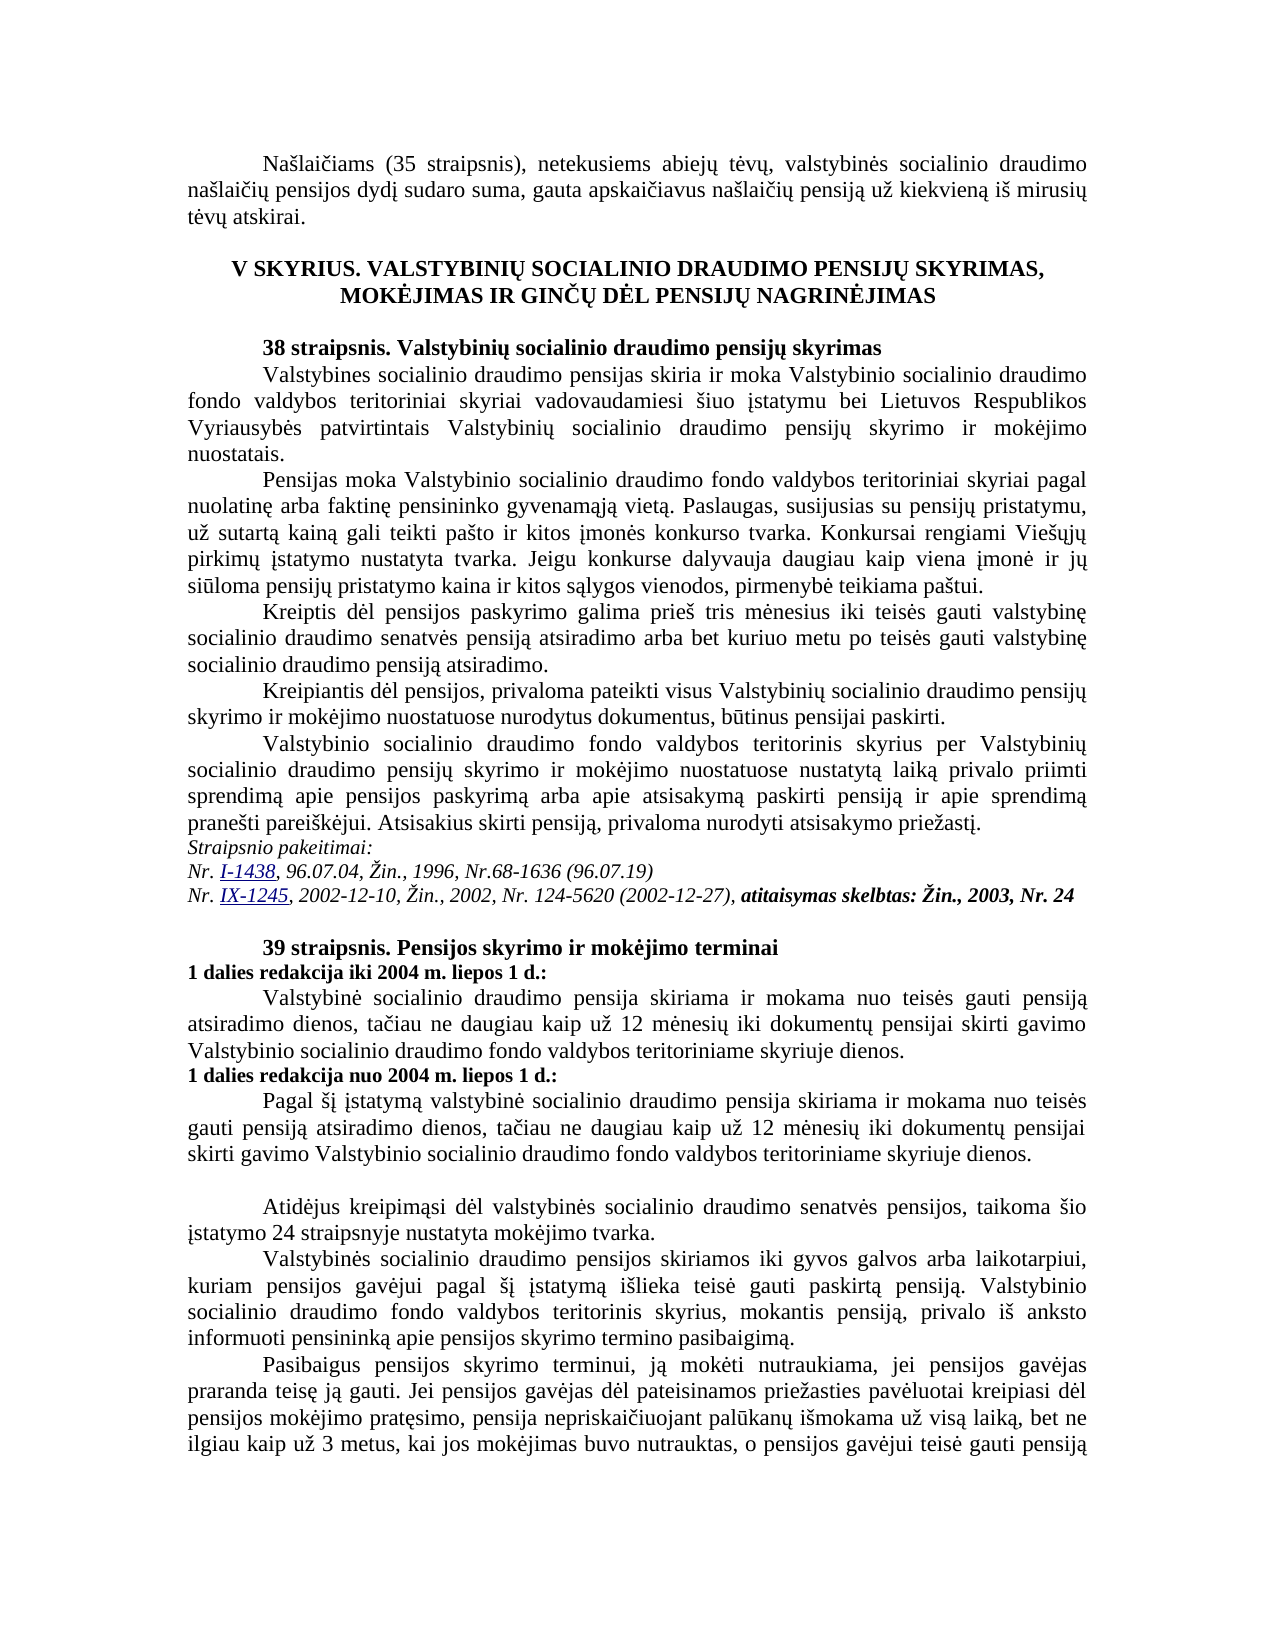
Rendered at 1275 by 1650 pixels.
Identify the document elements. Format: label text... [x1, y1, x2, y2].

text 1 dalies redakcija nuo 2004 m. liepos 1 d.: [187, 1063, 1087, 1087]
text Našlaičiams (35 straipsnis), netekusiems abiejų tėvų, valstybinės socialinio draudimo našlaičių pensijos dydį sudaro suma, gauta apskaičiavus našlaičių pensiją už kiekvieną iš mirusių tėvų atskirai. [187, 150, 1088, 229]
text Kreipiantis dėl pensijos, privaloma pateikti visus Valstybinių socialinio draudimo pensijų skyrimo ir mokėjimo nuostatuose nurodytus dokumentus, būtinus pensijai paskirti. [187, 677, 1088, 730]
text Valstybinio socialinio draudimo fondo valdybos teritorinis skyrius per Valstybinių socialinio draudimo pensijų skyrimo ir mokėjimo nuostatuose nustatytą laiką privalo priimti sprendimą apie pensijos paskyrimą arba apie atsisakymą paskirti pensiją ir apie sprendimą pranešti pareiškėjui. Atsisakius skirti pensiją, privaloma nurodyti atsisakymo priežastį. [187, 730, 1088, 835]
text Atidėjus kreipimąsi dėl valstybinės socialinio draudimo senatvės pensijos, taikoma šio įstatymo 24 straipsnyje nustatyta mokėjimo tvarka. [187, 1193, 1088, 1245]
text 38 straipsnis. Valstybinių socialinio draudimo pensijų skyrimas [187, 334, 1088, 361]
text Valstybinė socialinio draudimo pensija skiriama ir mokama nuo teisės gauti pensiją atsiradimo dienos, tačiau ne daugiau kaip už 12 mėnesių iki dokumentų pensijai skirti gavimo Valstybinio socialinio draudimo fondo valdybos teritoriniame skyriuje dienos. [187, 984, 1088, 1063]
text V SKYRIUS. VALSTYBINIŲ SOCIALINIO DRAUDIMO PENSIJŲ SKYRIMAS, [187, 255, 1088, 282]
text Pensijas moka Valstybinio socialinio draudimo fondo valdybos teritoriniai skyriai pagal nuolatinę arba faktinę pensininko gyvenamąją vietą. Paslaugas, susijusias su pensijų pristatymu, už sutartą kainą gali teikti pašto ir kitos įmonės konkurso tvarka. Konkursai rengiami Viešųjų pirkimų įstatymo nustatyta tvarka. Jeigu konkurse dalyvauja daugiau kaip viena įmonė ir jų siūloma pensijų pristatymo kaina ir kitos sąlygos vienodos, pirmenybė teikiama paštui. [187, 466, 1088, 598]
text Straipsnio pakeitimai: [187, 835, 1088, 859]
text 39 straipsnis. Pensijos skyrimo ir mokėjimo terminai [187, 934, 1088, 960]
text Pasibaigus pensijos skyrimo terminui, ją mokėti nutraukiama, jei pensijos gavėjas praranda teisę ją gauti. Jei pensijos gavėjas dėl pateisinamos priežasties pavėluotai kreipiasi dėl pensijos mokėjimo pratęsimo, pensija nepriskaičiuojant palūkanų išmokama už visą laiką, bet ne ilgiau kaip už 3 metus, kai jos mokėjimas buvo nutrauktas, o pensijos gavėjui teisė gauti pensiją [187, 1351, 1088, 1456]
text MOKĖJIMAS IR GINČŲ DĖL PENSIJŲ NAGRINĖJIMAS [187, 282, 1088, 308]
text Pagal šį įstatymą valstybinė socialinio draudimo pensija skiriama ir mokama nuo teisės gauti pensiją atsiradimo dienos, tačiau ne daugiau kaip už 12 mėnesių iki dokumentų pensijai skirti gavimo Valstybinio socialinio draudimo fondo valdybos teritoriniame skyriuje dienos. [187, 1087, 1087, 1166]
text 1 dalies redakcija iki 2004 m. liepos 1 d.: [187, 960, 1087, 984]
text Kreiptis dėl pensijos paskyrimo galima prieš tris mėnesius iki teisės gauti valstybinę socialinio draudimo senatvės pensiją atsiradimo arba bet kuriuo metu po teisės gauti valstybinę socialinio draudimo pensiją atsiradimo. [187, 598, 1088, 677]
text Valstybines socialinio draudimo pensijas skiria ir moka Valstybinio socialinio draudimo fondo valdybos teritoriniai skyriai vadovaudamiesi šiuo įstatymu bei Lietuvos Respublikos Vyriausybės patvirtintais Valstybinių socialinio draudimo pensijų skyrimo ir mokėjimo nuostatais. [187, 361, 1088, 466]
text Nr. IX-1245, 2002-12-10, Žin., 2002, Nr. 124-5620 (2002-12-27), atitaisymas skelbtas: Žin., 2003, Nr. 24 [187, 883, 1088, 907]
text Nr. I-1438, 96.07.04, Žin., 1996, Nr.68-1636 (96.07.19) [187, 859, 1088, 883]
text Valstybinės socialinio draudimo pensijos skiriamos iki gyvos galvos arba laikotarpiui, kuriam pensijos gavėjui pagal šį įstatymą išlieka teisė gauti paskirtą pensiją. Valstybinio socialinio draudimo fondo valdybos teritorinis skyrius, mokantis pensiją, privalo iš anksto informuoti pensininką apie pensijos skyrimo termino pasibaigimą. [187, 1245, 1088, 1351]
